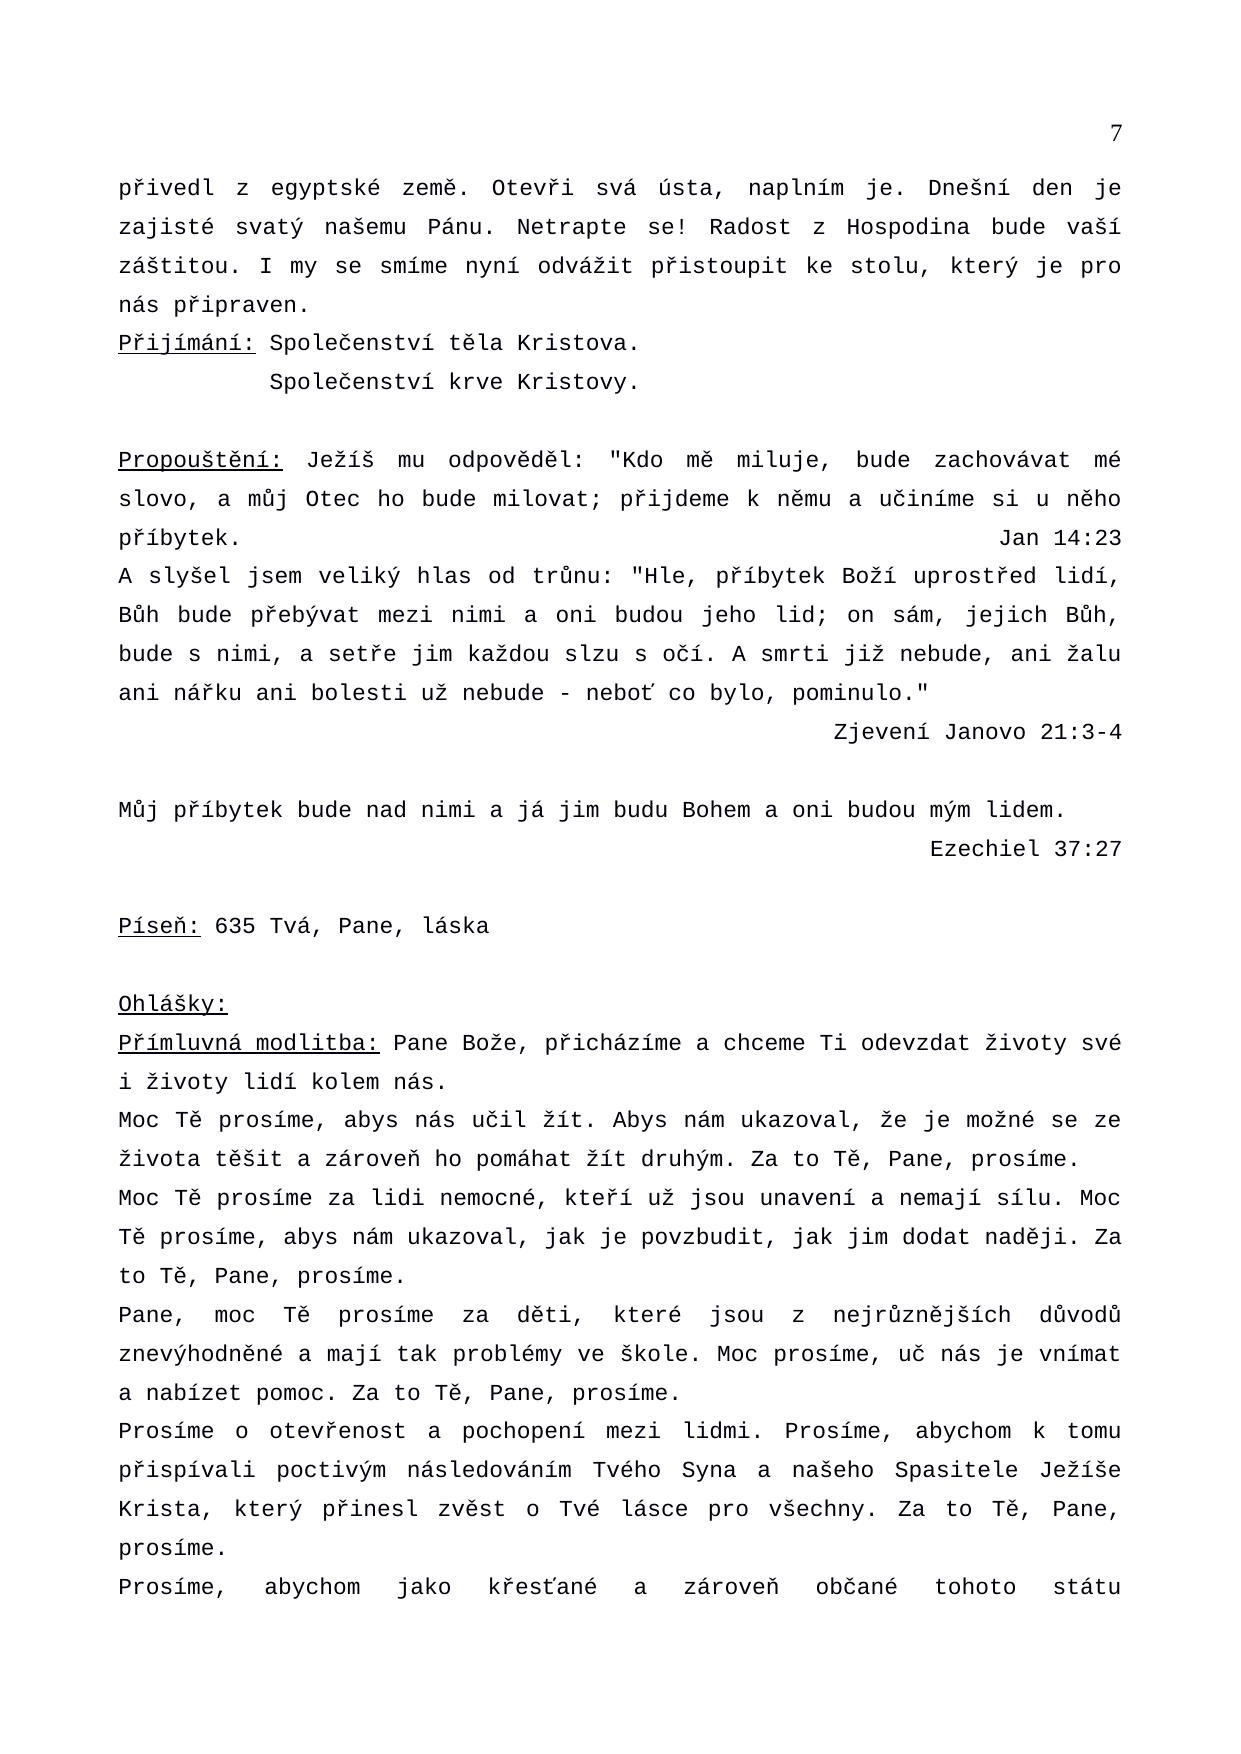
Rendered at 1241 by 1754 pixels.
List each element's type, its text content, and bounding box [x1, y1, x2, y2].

text Ohlášky: [118, 992, 1122, 1018]
text Můj příbytek bude nad nimi a já jim budu Bohem a oni budou mým lidem. [118, 798, 1122, 824]
text Zjevení Janovo 21:3-4 [118, 720, 1122, 746]
text Přímluvná modlitba: Pane Bože, přicházíme a chceme Ti odevzdat životy své i životy lidí kolem nás. [118, 1031, 1122, 1096]
text Ezechiel 37:27 [118, 837, 1122, 863]
text Propouštění: Ježíš mu odpověděl: "Kdo mě miluje, bude zachovávat mé slovo, a můj Otec ho bude milovat; přijdeme k němu a učiníme si u něho příbytek. Jan 14:23 [118, 448, 1122, 552]
text přivedl z egyptské země. Otevři svá ústa, naplním je. Dnešní den je zajisté svatý našemu Pánu. Netrapte se! Radost z Hospodina bude vaší záštitou. I my se smíme nyní odvážit přistoupit ke stolu, který je pro nás připraven. [118, 176, 1122, 319]
text Přijímání: Společenství těla Kristova. [118, 332, 1122, 358]
text A slyšel jsem veliký hlas od trůnu: "Hle, příbytek Boží uprostřed lidí, Bůh bude přebývat mezi nimi a oni budou jeho lid; on sám, jejich Bůh, bude s nimi, a setře jim každou slzu s očí. A smrti již nebude, ani žalu ani nářku ani bolesti už nebude - neboť co bylo, pominulo." [118, 565, 1122, 707]
text Společenství krve Kristovy. [118, 371, 1122, 397]
text Prosíme o otevřenost a pochopení mezi lidmi. Prosíme, abychom k tomu přispívali poctivým následováním Tvého Syna a našeho Spasitele Ježíše Krista, který přinesl zvěst o Tvé lásce pro všechny. Za to Tě, Pane, prosíme. [118, 1420, 1122, 1562]
text Píseň: 635 Tvá, Pane, láska [118, 914, 1122, 941]
text Prosíme, abychom jako křesťané a zároveň občané tohoto státu [118, 1575, 1122, 1601]
text Pane, moc Tě prosíme za děti, které jsou z nejrůznějších důvodů znevýhodněné a mají tak problémy ve škole. Moc prosíme, uč nás je vnímat a nabízet pomoc. Za to Tě, Pane, prosíme. [118, 1303, 1122, 1407]
text Moc Tě prosíme, abys nás učil žít. Abys nám ukazoval, že je možné se ze života těšit a zároveň ho pomáhat žít druhým. Za to Tě, Pane, prosíme. [118, 1109, 1122, 1174]
text Moc Tě prosíme za lidi nemocné, kteří už jsou unavení a nemají sílu. Moc Tě prosíme, abys nám ukazoval, jak je povzbudit, jak jim dodat naději. Za to Tě, Pane, prosíme. [118, 1187, 1122, 1290]
